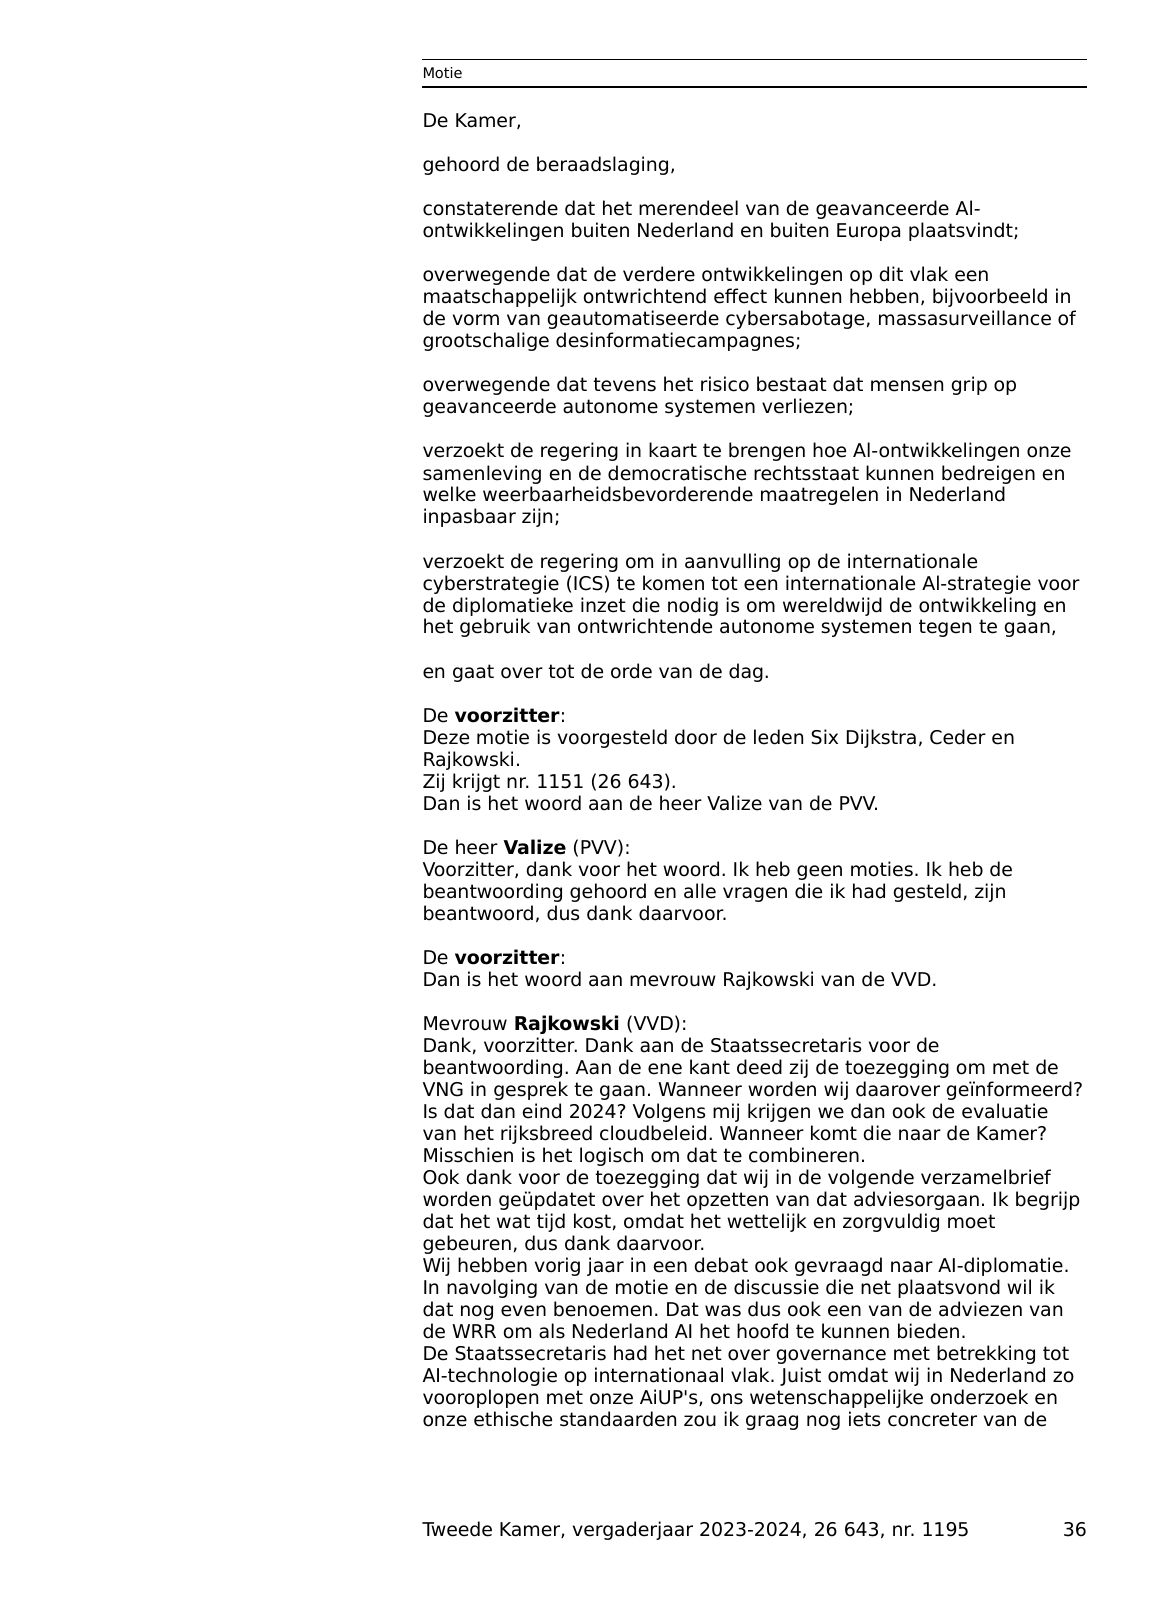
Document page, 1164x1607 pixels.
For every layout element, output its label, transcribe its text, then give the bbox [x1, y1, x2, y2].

text Mevrouw Rajkowski (VVD): [422, 1013, 1087, 1035]
text Wij hebben vorig jaar in een debat ook gevraagd naar AI-diplomatie. In navolging van de motie en de discussie die net plaatsvond wil ik dat nog even benoemen. Dat was dus ook een van de adviezen van de WRR om als Nederland AI het hoofd te kunnen bieden. [422, 1255, 1087, 1343]
text Deze motie is voorgesteld door de leden Six Dijkstra, Ceder en Rajkowski. [422, 727, 1087, 771]
text gehoord de beraadslaging, [422, 154, 1087, 176]
text Ook dank voor de toezegging dat wij in de volgende verzamelbrief worden geüpdatet over het opzetten van dat adviesorgaan. Ik begrijp dat het wat tijd kost, omdat het wettelijk en zorgvuldig moet gebeuren, dus dank daarvoor. [422, 1167, 1087, 1255]
text Dan is het woord aan de heer Valize van de PVV. [422, 793, 1087, 815]
text constaterende dat het merendeel van de geavanceerde Al-ontwikkelingen buiten Nederland en buiten Europa plaatsvindt; [422, 198, 1087, 242]
text De voorzitter: [422, 947, 1087, 969]
text overwegende dat tevens het risico bestaat dat mensen grip op geavanceerde autonome systemen verliezen; [422, 374, 1087, 418]
text Dan is het woord aan mevrouw Rajkowski van de VVD. [422, 969, 1087, 991]
text Zij krijgt nr. 1151 (26 643). [422, 771, 1087, 793]
text overwegende dat de verdere ontwikkelingen op dit vlak een maatschappelijk ontwrichtend effect kunnen hebben, bijvoorbeeld in de vorm van geautomatiseerde cybersabotage, massasurveillance of grootschalige desinformatiecampagnes; [422, 264, 1087, 352]
text De Staatssecretaris had het net over governance met betrekking tot AI-technologie op internationaal vlak. Juist omdat wij in Nederland zo vooroplopen met onze AiUP's, ons wetenschappelijke onderzoek en onze ethische standaarden zou ik graag nog iets concreter van de [422, 1343, 1087, 1431]
text De voorzitter: [422, 705, 1087, 727]
text verzoekt de regering in kaart te brengen hoe Al-ontwikkelingen onze samenleving en de democratische rechtsstaat kunnen bedreigen en welke weerbaarheidsbevorderende maatregelen in Nederland inpasbaar zijn; [422, 440, 1087, 528]
text en gaat over tot de orde van de dag. [422, 661, 1087, 683]
text Voorzitter, dank voor het woord. Ik heb geen moties. Ik heb de beantwoording gehoord en alle vragen die ik had gesteld, zijn beantwoord, dus dank daarvoor. [422, 859, 1087, 925]
table_header Motie [422, 60, 1087, 86]
text Dank, voorzitter. Dank aan de Staatssecretaris voor de beantwoording. Aan de ene kant deed zij de toezegging om met de VNG in gesprek te gaan. Wanneer worden wij daarover geïnformeerd? Is dat dan eind 2024? Volgens mij krijgen we dan ook de evaluatie van het rijksbreed cloudbeleid. Wanneer komt die naar de Kamer? Misschien is het logisch om dat te combineren. [422, 1035, 1087, 1167]
text De heer Valize (PVV): [422, 837, 1087, 859]
text De Kamer, [422, 110, 1087, 132]
text verzoekt de regering om in aanvulling op de internationale cyberstrategie (ICS) te komen tot een internationale Al-strategie voor de diplomatieke inzet die nodig is om wereldwijd de ontwikkeling en het gebruik van ontwrichtende autonome systemen tegen te gaan, [422, 551, 1087, 638]
